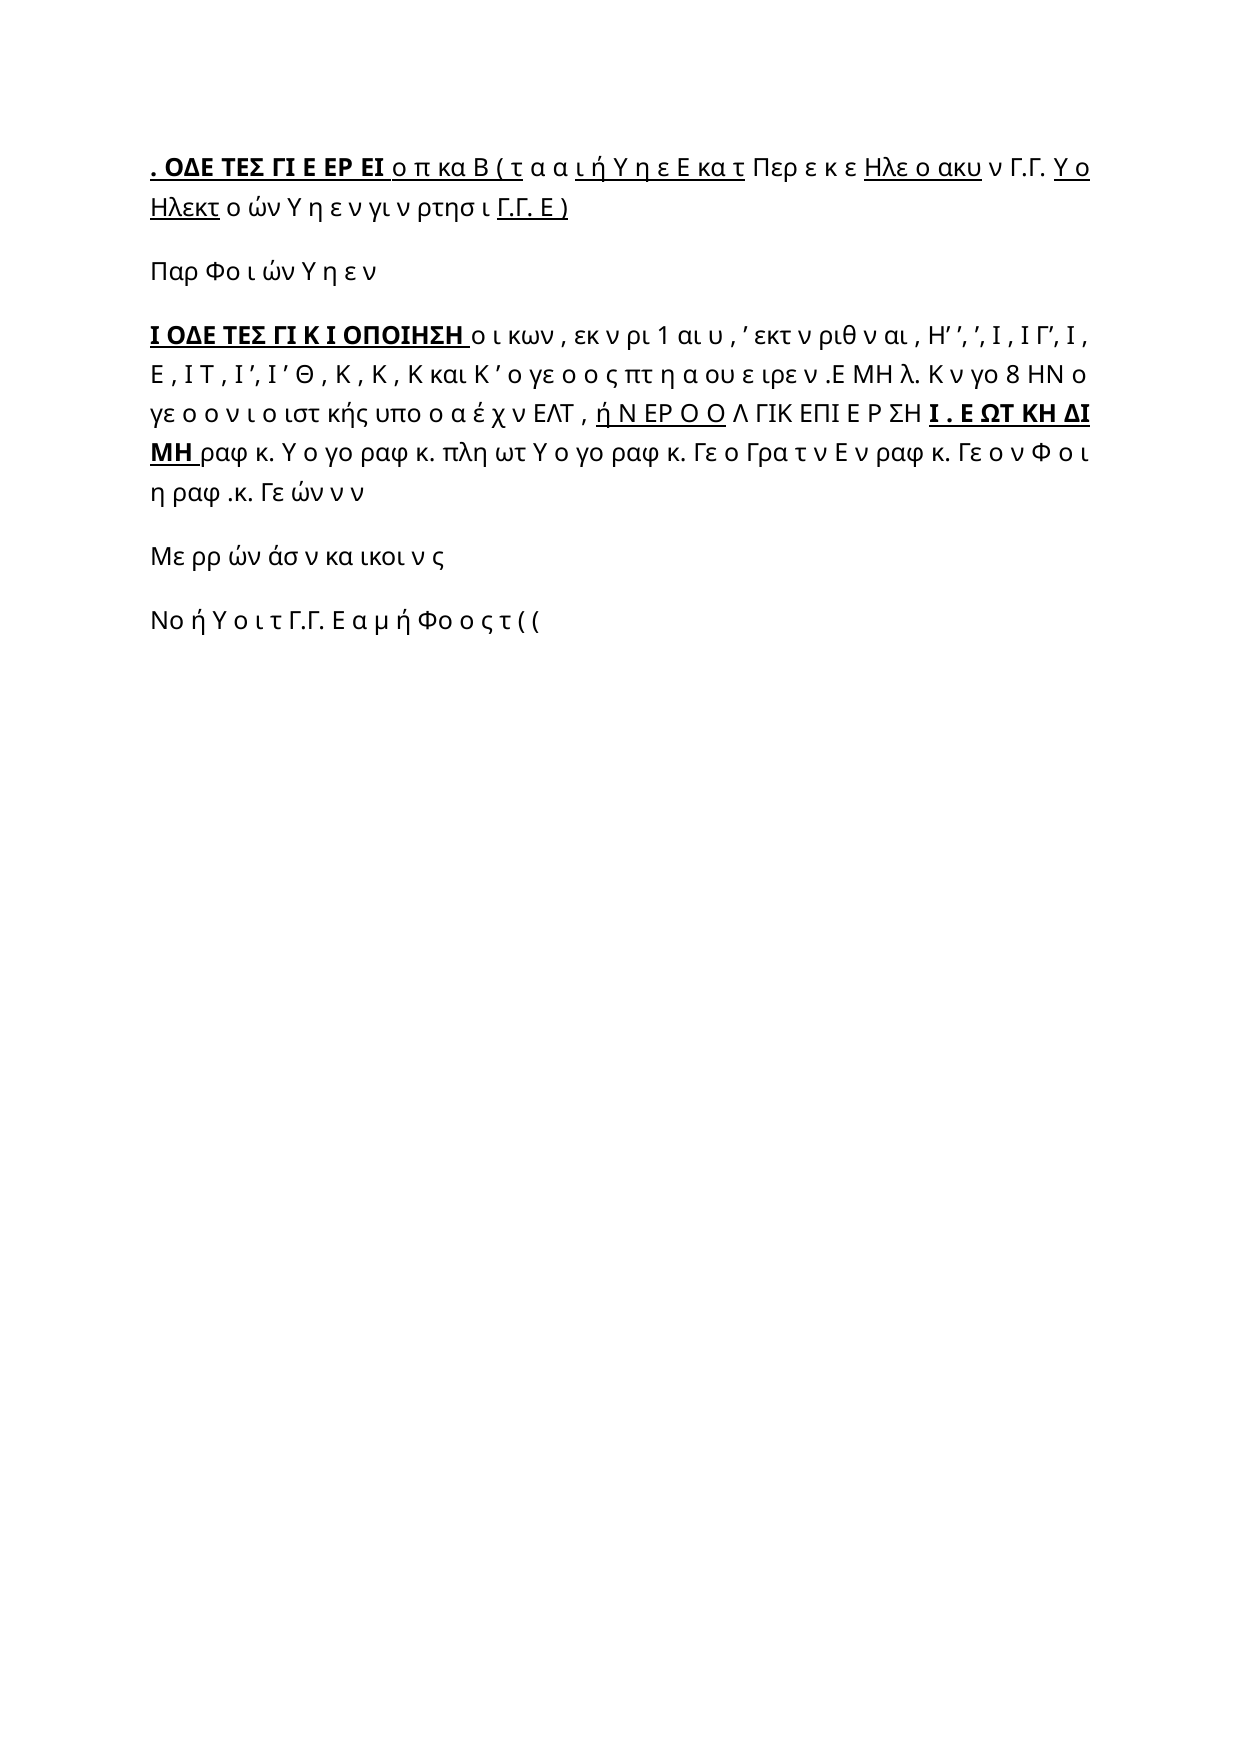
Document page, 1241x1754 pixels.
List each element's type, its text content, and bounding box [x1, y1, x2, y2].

text Νο ή Υ ο ι τ Γ.Γ. Ε α μ ή Φο ο ς τ ( ( [150, 602, 1090, 637]
text . ΟΔΕ ΤΕΣ ΓΙ Ε ΕΡ ΕΙ ο π κα Β ( τ α α ι ή Υ η ε Ε κα τ Περ ε κ ε Ηλε ο ακυ ν Γ.Γ. Υ ο Ηλεκτ ο ών Υ η ε ν γι ν ρτησ ι Γ.Γ. Ε ) [150, 150, 1090, 223]
text Παρ Φο ι ών Υ η ε ν [150, 253, 1090, 287]
text Ι ΟΔΕ ΤΕΣ ΓΙ Κ Ι ΟΠΟΙΗΣΗ ο ι κων , εκ ν ρι 1 αι υ , ’ εκτ ν ριθ ν αι , Η’ ’, ’, Ι , Ι Γ’, Ι , Ε , Ι Τ , Ι ’, Ι ’ Θ , Κ , Κ , Κ και Κ ’ ο γε ο ο ς πτ η α ου ε ιρε ν .Ε ΜΗ λ. Κ ν γο 8 ΗΝ ο γε ο ο ν ι ο ιστ κής υπο ο α έ χ ν ΕΛΤ , ή Ν ΕΡ Ο Ο Λ ΓΙΚ ΕΠΙ Ε Ρ ΣΗ Ι . Ε ΩΤ ΚΗ ΔΙ ΜΗ ραφ κ. Υ ο γο ραφ κ. πλη ωτ Υ ο γο ραφ κ. Γε ο Γρα τ ν Ε ν ραφ κ. Γε ο ν Φ ο ι η ραφ .κ. Γε ών ν ν [150, 317, 1090, 508]
text Με ρρ ών άσ ν κα ικοι ν ς [150, 538, 1090, 572]
